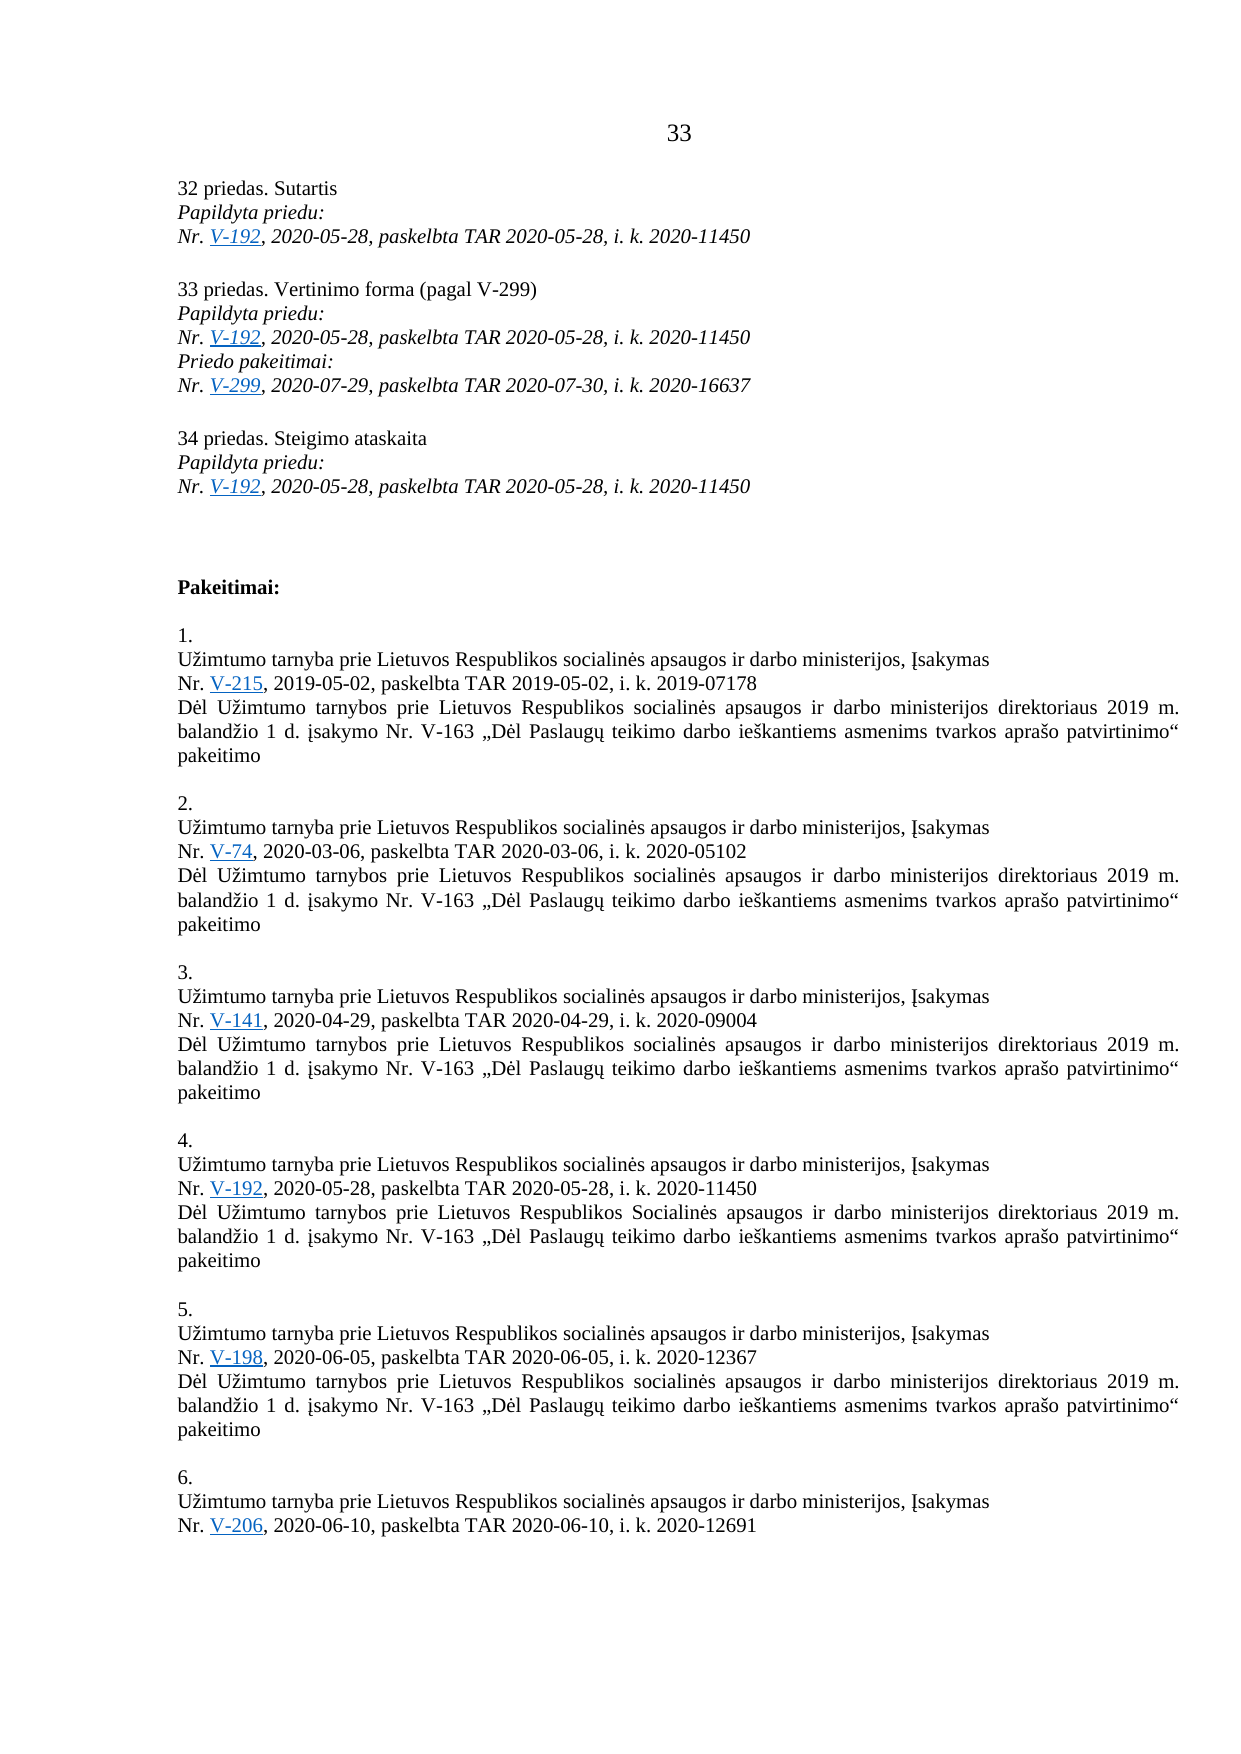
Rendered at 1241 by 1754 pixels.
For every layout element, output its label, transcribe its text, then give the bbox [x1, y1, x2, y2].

text Pakeitimai: [177, 575, 1181, 599]
text Nr. V-206, 2020-06-10, paskelbta TAR 2020-06-10, i. k. 2020-12691 [177, 1513, 1181, 1537]
text Nr. V-299, 2020-07-29, paskelbta TAR 2020-07-30, i. k. 2020-16637 [177, 373, 1181, 397]
text Dėl Užimtumo tarnybos prie Lietuvos Respublikos Socialinės apsaugos ir darbo ministerijos direktoriaus 2019 m. balandžio 1 d. įsakymo Nr. V-163 „Dėl Paslaugų teikimo darbo ieškantiems asmenims tvarkos aprašo patvirtinimo“ pakeitimo [177, 1200, 1181, 1272]
text Nr. V-215, 2019-05-02, paskelbta TAR 2019-05-02, i. k. 2019-07178 [177, 671, 1181, 695]
text Papildyta priedu: [177, 200, 1181, 224]
text Užimtumo tarnyba prie Lietuvos Respublikos socialinės apsaugos ir darbo ministerijos, Įsakymas [177, 1321, 1181, 1345]
text 5. [177, 1297, 1181, 1321]
text Priedo pakeitimai: [177, 349, 1181, 373]
text 34 priedas. Steigimo ataskaita [177, 426, 1181, 450]
text Užimtumo tarnyba prie Lietuvos Respublikos socialinės apsaugos ir darbo ministerijos, Įsakymas [177, 1489, 1181, 1513]
text Nr. V-141, 2020-04-29, paskelbta TAR 2020-04-29, i. k. 2020-09004 [177, 1008, 1181, 1032]
text 2. [177, 791, 1181, 815]
text Papildyta priedu: [177, 450, 1181, 474]
text 33 priedas. Vertinimo forma (pagal V-299) [177, 277, 1181, 301]
text 3. [177, 960, 1181, 984]
text Nr. V-192, 2020-05-28, paskelbta TAR 2020-05-28, i. k. 2020-11450 [177, 1176, 1181, 1200]
text Užimtumo tarnyba prie Lietuvos Respublikos socialinės apsaugos ir darbo ministerijos, Įsakymas [177, 1152, 1181, 1176]
text Užimtumo tarnyba prie Lietuvos Respublikos socialinės apsaugos ir darbo ministerijos, Įsakymas [177, 984, 1181, 1008]
text 6. [177, 1465, 1181, 1489]
text Užimtumo tarnyba prie Lietuvos Respublikos socialinės apsaugos ir darbo ministerijos, Įsakymas [177, 647, 1181, 671]
text Nr. V-192, 2020-05-28, paskelbta TAR 2020-05-28, i. k. 2020-11450 [177, 474, 1181, 498]
text Papildyta priedu: [177, 301, 1181, 325]
text Dėl Užimtumo tarnybos prie Lietuvos Respublikos socialinės apsaugos ir darbo ministerijos direktoriaus 2019 m. balandžio 1 d. įsakymo Nr. V-163 „Dėl Paslaugų teikimo darbo ieškantiems asmenims tvarkos aprašo patvirtinimo“ pakeitimo [177, 1369, 1181, 1441]
text 1. [177, 623, 1181, 647]
text Nr. V-192, 2020-05-28, paskelbta TAR 2020-05-28, i. k. 2020-11450 [177, 224, 1181, 248]
text Nr. V-198, 2020-06-05, paskelbta TAR 2020-06-05, i. k. 2020-12367 [177, 1345, 1181, 1369]
text Dėl Užimtumo tarnybos prie Lietuvos Respublikos socialinės apsaugos ir darbo ministerijos direktoriaus 2019 m. balandžio 1 d. įsakymo Nr. V-163 „Dėl Paslaugų teikimo darbo ieškantiems asmenims tvarkos aprašo patvirtinimo“ pakeitimo [177, 1032, 1181, 1104]
text Užimtumo tarnyba prie Lietuvos Respublikos socialinės apsaugos ir darbo ministerijos, Įsakymas [177, 815, 1181, 839]
text Nr. V-74, 2020-03-06, paskelbta TAR 2020-03-06, i. k. 2020-05102 [177, 839, 1181, 863]
text 4. [177, 1128, 1181, 1152]
text Dėl Užimtumo tarnybos prie Lietuvos Respublikos socialinės apsaugos ir darbo ministerijos direktoriaus 2019 m. balandžio 1 d. įsakymo Nr. V-163 „Dėl Paslaugų teikimo darbo ieškantiems asmenims tvarkos aprašo patvirtinimo“ pakeitimo [177, 695, 1181, 767]
text 32 priedas. Sutartis [177, 176, 1181, 200]
text Dėl Užimtumo tarnybos prie Lietuvos Respublikos socialinės apsaugos ir darbo ministerijos direktoriaus 2019 m. balandžio 1 d. įsakymo Nr. V-163 „Dėl Paslaugų teikimo darbo ieškantiems asmenims tvarkos aprašo patvirtinimo“ pakeitimo [177, 863, 1181, 936]
text Nr. V-192, 2020-05-28, paskelbta TAR 2020-05-28, i. k. 2020-11450 [177, 325, 1181, 349]
